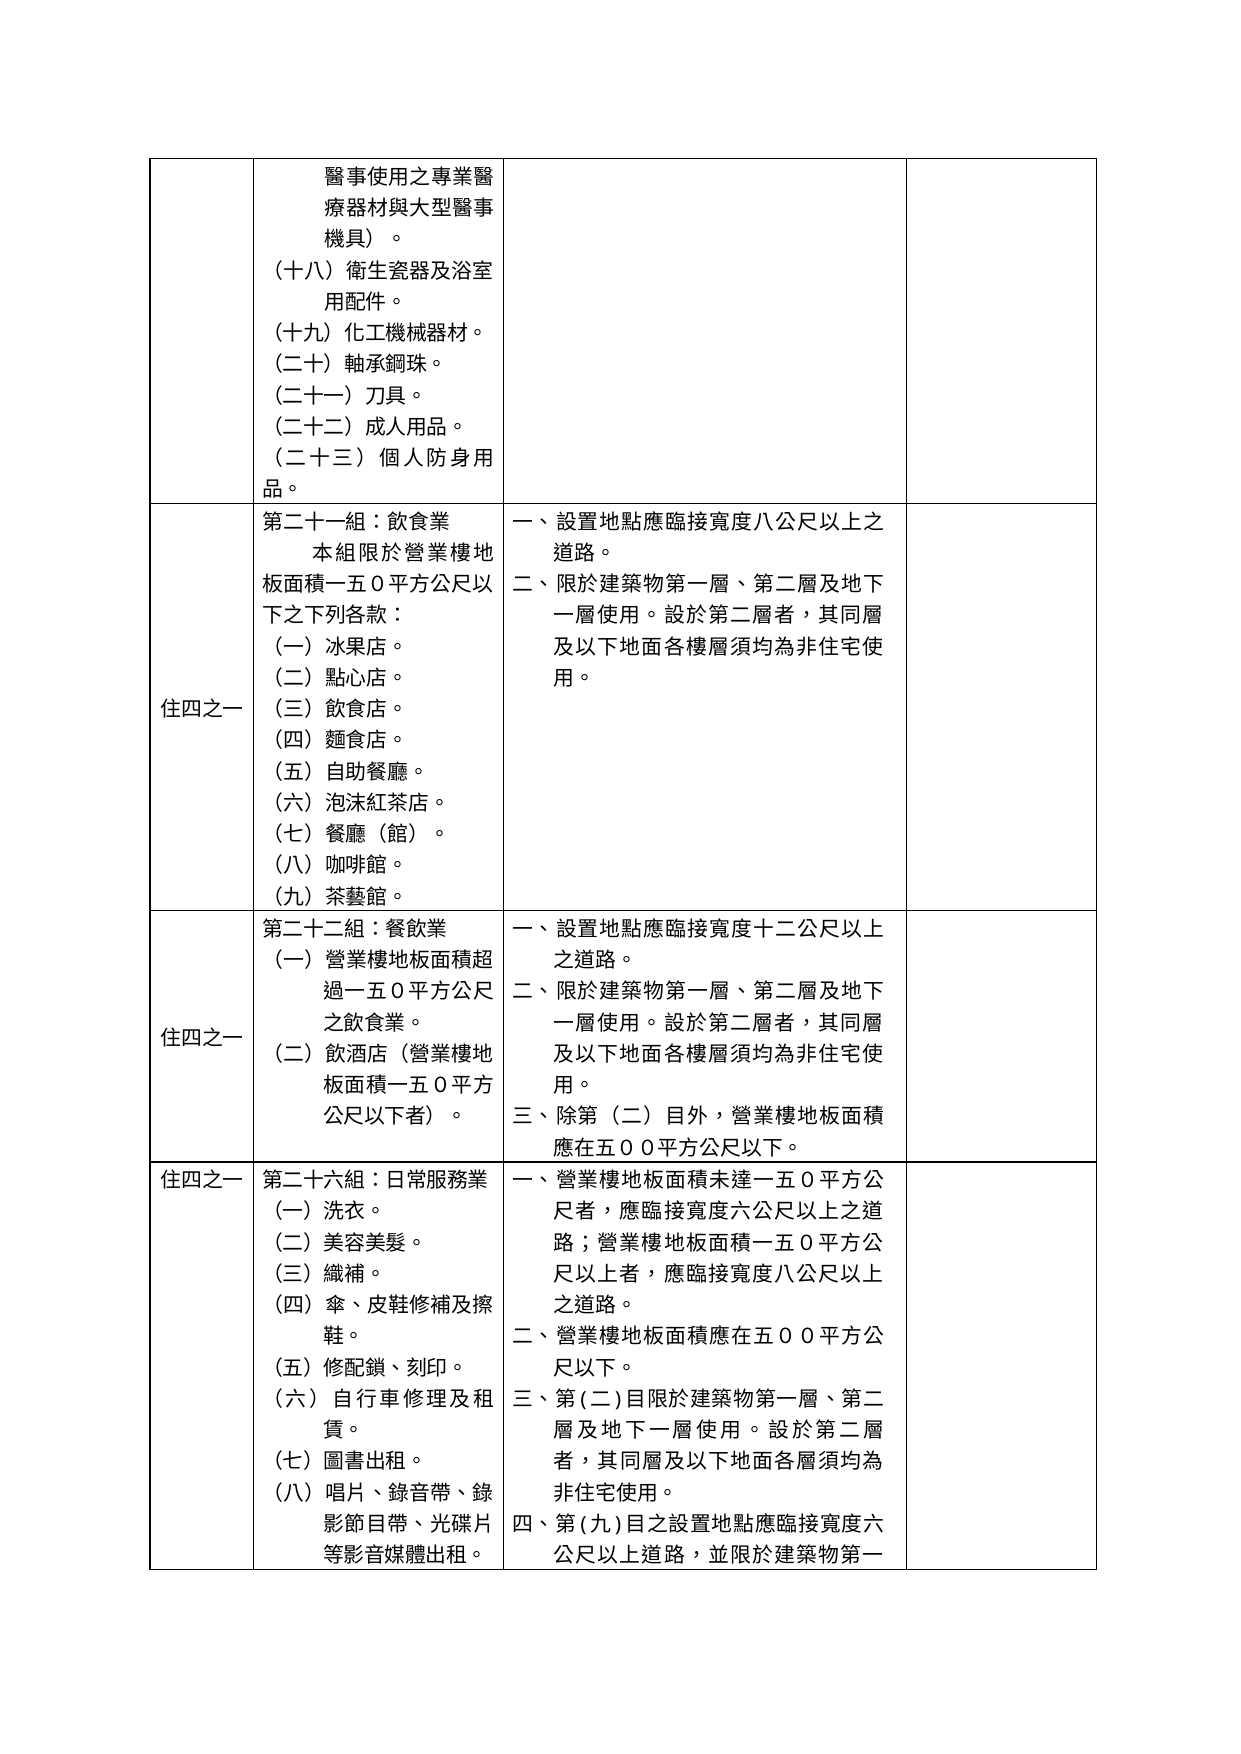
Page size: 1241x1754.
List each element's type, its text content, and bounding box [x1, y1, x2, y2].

table_cell 一、設置地點應臨接寬度八公尺以上之道路。 二、限於建築物第一層、第二層及地下一層使用。設於第二層者，其同層及以下地面各樓層須均為非住宅使用。 [504, 504, 906, 910]
table_cell 一、營業樓地板面積未達一五０平方公尺者，應臨接寬度六公尺以上之道路；營業樓地板面積一五０平方公尺以上者，應臨接寬度八公尺以上之道路。 二、營業樓地板面積應在五００平方公尺以下。 三、第(二)目限於建築物第一層、第二層及地下一層使用。設於第二層者，其同層及以下地面各層須均為非住宅使用。 四、第(九)目之設置地點應臨接寬度六公尺以上道路，並限於建築物第一 [504, 1163, 906, 1569]
table_cell [151, 159, 253, 503]
table_cell [907, 504, 1096, 910]
table_cell [907, 1163, 1096, 1569]
table_cell 住四之一 [151, 504, 253, 910]
table_cell 一、設置地點應臨接寬度十二公尺以上之道路。 二、限於建築物第一層、第二層及地下一層使用。設於第二層者，其同層及以下地面各樓層須均為非住宅使用。 三、除第（二）目外，營業樓地板面積應在五００平方公尺以下。 [504, 911, 906, 1161]
table_cell 第二十六組：日常服務業 （一）洗衣。 （二）美容美髮。 （三）織補。 （四）傘、皮鞋修補及擦鞋。 （五）修配鎖、刻印。 （六）自行車修理及租賃。 （七）圖書出租。 （八）唱片、錄音帶、錄影節目帶、光碟片等影音媒體出租。 [254, 1163, 503, 1569]
table_cell 第二十二組：餐飲業 （一）營業樓地板面積超過一五０平方公尺之飲食業。 （二）飲酒店（營業樓地板面積一五０平方公尺以下者）。 [254, 911, 503, 1161]
table_cell [907, 911, 1096, 1161]
table_cell [504, 159, 906, 503]
table_cell [907, 159, 1096, 503]
table_cell 住四之一 [151, 911, 253, 1161]
table_cell 醫事使用之專業醫療器材與大型醫事機具）。 （十八）衛生瓷器及浴室用配件。 （十九）化工機械器材。 （二十）軸承鋼珠。 （二十一）刀具。 （二十二）成人用品。 （二十三）個人防身用品。 [254, 159, 503, 503]
table_cell 第二十一組：飲食業 本組限於營業樓地板面積一五０平方公尺以下之下列各款： （一）冰果店。 （二）點心店。 （三）飲食店。 （四）麵食店。 （五）自助餐廳。 （六）泡沫紅茶店。 （七）餐廳（館）。 （八）咖啡館。 （九）茶藝館。 [254, 504, 503, 910]
table_cell 住四之一 [151, 1163, 253, 1569]
